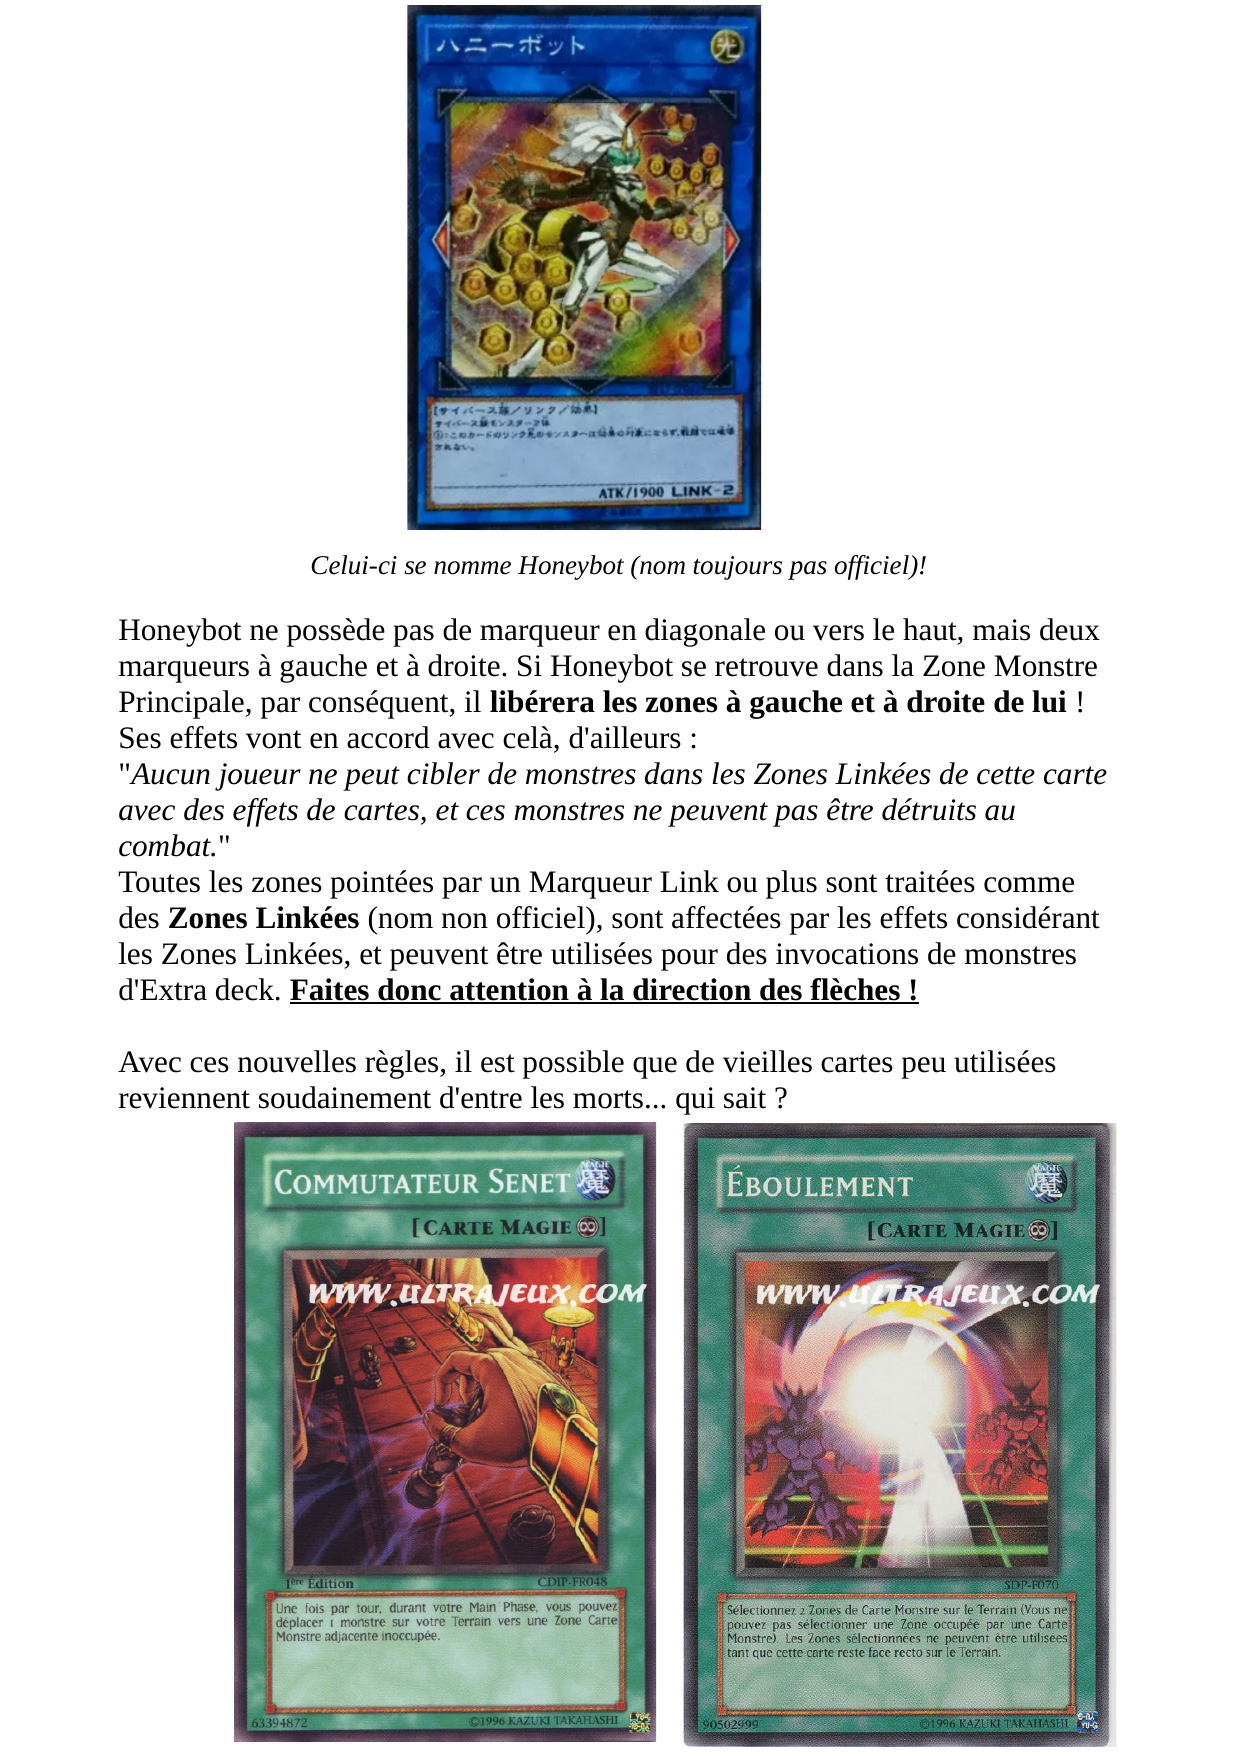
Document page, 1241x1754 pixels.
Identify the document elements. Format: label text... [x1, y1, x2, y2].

picture [234, 1122, 657, 1742]
text Avec ces nouvelles règles, il est possible que de vieilles cartes peu utilisées reviennent soudainement d'entre les morts... qui sait ? [118, 1043, 1122, 1115]
text Toutes les zones pointées par un Marqueur Link ou plus sont traitées comme des Zones Linkées (nom non officiel), sont affectées par les effets considérant les Zones Linkées, et peuvent être utilisées pour des invocations de monstres d'Extra deck. Faites donc attention à la direction des flèches ! [118, 863, 1122, 1007]
text Honeybot ne possède pas de marqueur en diagonale ou vers le haut, mais deux marqueurs à gauche et à droite. Si Honeybot se retrouve dans la Zone Monstre Principale, par conséquent, il libérera les zones à gauche et à droite de lui ! [118, 612, 1122, 719]
text "Aucun joueur ne peut cibler de monstres dans les Zones Linkées de cette carte avec des effets de cartes, et ces monstres ne peuvent pas être détruits au combat." [118, 755, 1122, 863]
text Celui-ci se nomme Honeybot (nom toujours pas officiel)! [118, 549, 1122, 581]
text Ses effets vont en accord avec celà, d'ailleurs : [118, 719, 1122, 755]
picture [407, 5, 762, 530]
picture [683, 1123, 1117, 1747]
